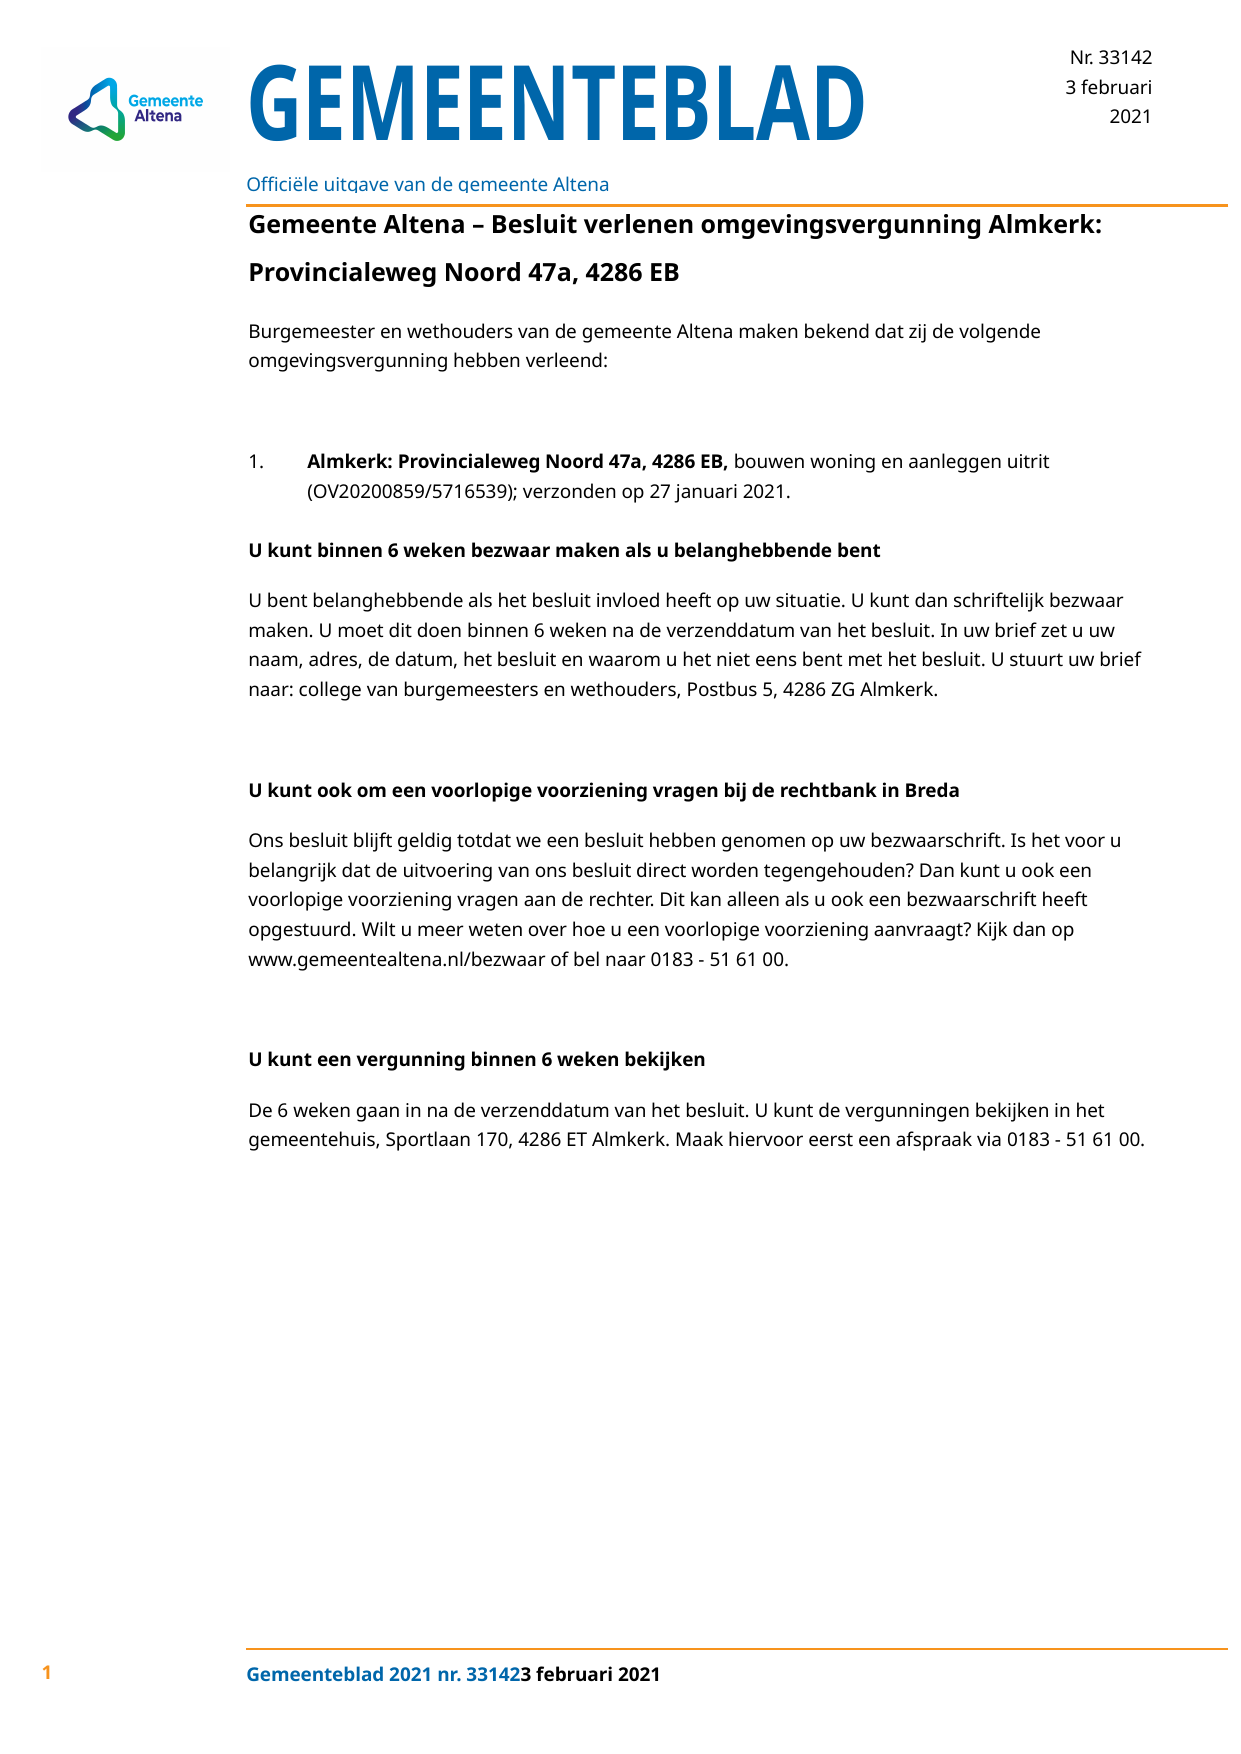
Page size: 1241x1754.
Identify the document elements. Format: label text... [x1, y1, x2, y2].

text De 6 weken gaan in na de verzenddatum van het besluit. U kunt de vergunningen bekijken in het gemeentehuis, Sportlaan 170, 4286 ET Almkerk. Maak hiervoor eerst een afspraak via 0183 - 51 61 00. [248, 1097, 1152, 1152]
text U kunt binnen 6 weken bezwaar maken als u belanghebbende bent [248, 537, 1152, 563]
text Gemeente Altena – Besluit verlenen omgevingsvergunning Almkerk: Provincialeweg Noord 47a, 4286 EB [248, 207, 1152, 288]
picture [41, 47, 231, 172]
text Burgemeester en wethouders van de gemeente Altena maken bekend dat zij de volgende omgevingsvergunning hebben verleend: [248, 318, 1152, 373]
text U bent belanghebbende als het besluit invloed heeft op uw situatie. U kunt dan schriftelijk bezwaar maken. U moet dit doen binnen 6 weken na de verzenddatum van het besluit. In uw brief zet u uw naam, adres, de datum, het besluit en waarom u het niet eens bent met het besluit. U stuurt uw brief naar: college van burgemeesters en wethouders, Postbus 5, 4286 ZG Almkerk. [248, 587, 1152, 702]
text Ons besluit blijft geldig totdat we een besluit hebben genomen op uw bezwaarschrift. Is het voor u belangrijk dat de uitvoering van ons besluit direct worden tegengehouden? Dan kunt u ook een voorlopige voorziening vragen aan de rechter. Dit kan alleen als u ook een bezwaarschrift heeft opgestuurd. Wilt u meer weten over hoe u een voorlopige voorziening aanvraagt? Kijk dan op www.gemeentealtena.nl/bezwaar of bel naar 0183 - 51 61 00. [248, 827, 1152, 972]
text U kunt ook om een voorlopige voorziening vragen bij de rechtbank in Breda [248, 777, 1152, 803]
text U kunt een vergunning binnen 6 weken bekijken [248, 1047, 1152, 1072]
list Almkerk: Provincialeweg Noord 47a, 4286 EB, bouwen woning en aanleggen uitrit (OV20200859/5716539); verzonden op 27 januari 2021. [248, 448, 1152, 504]
